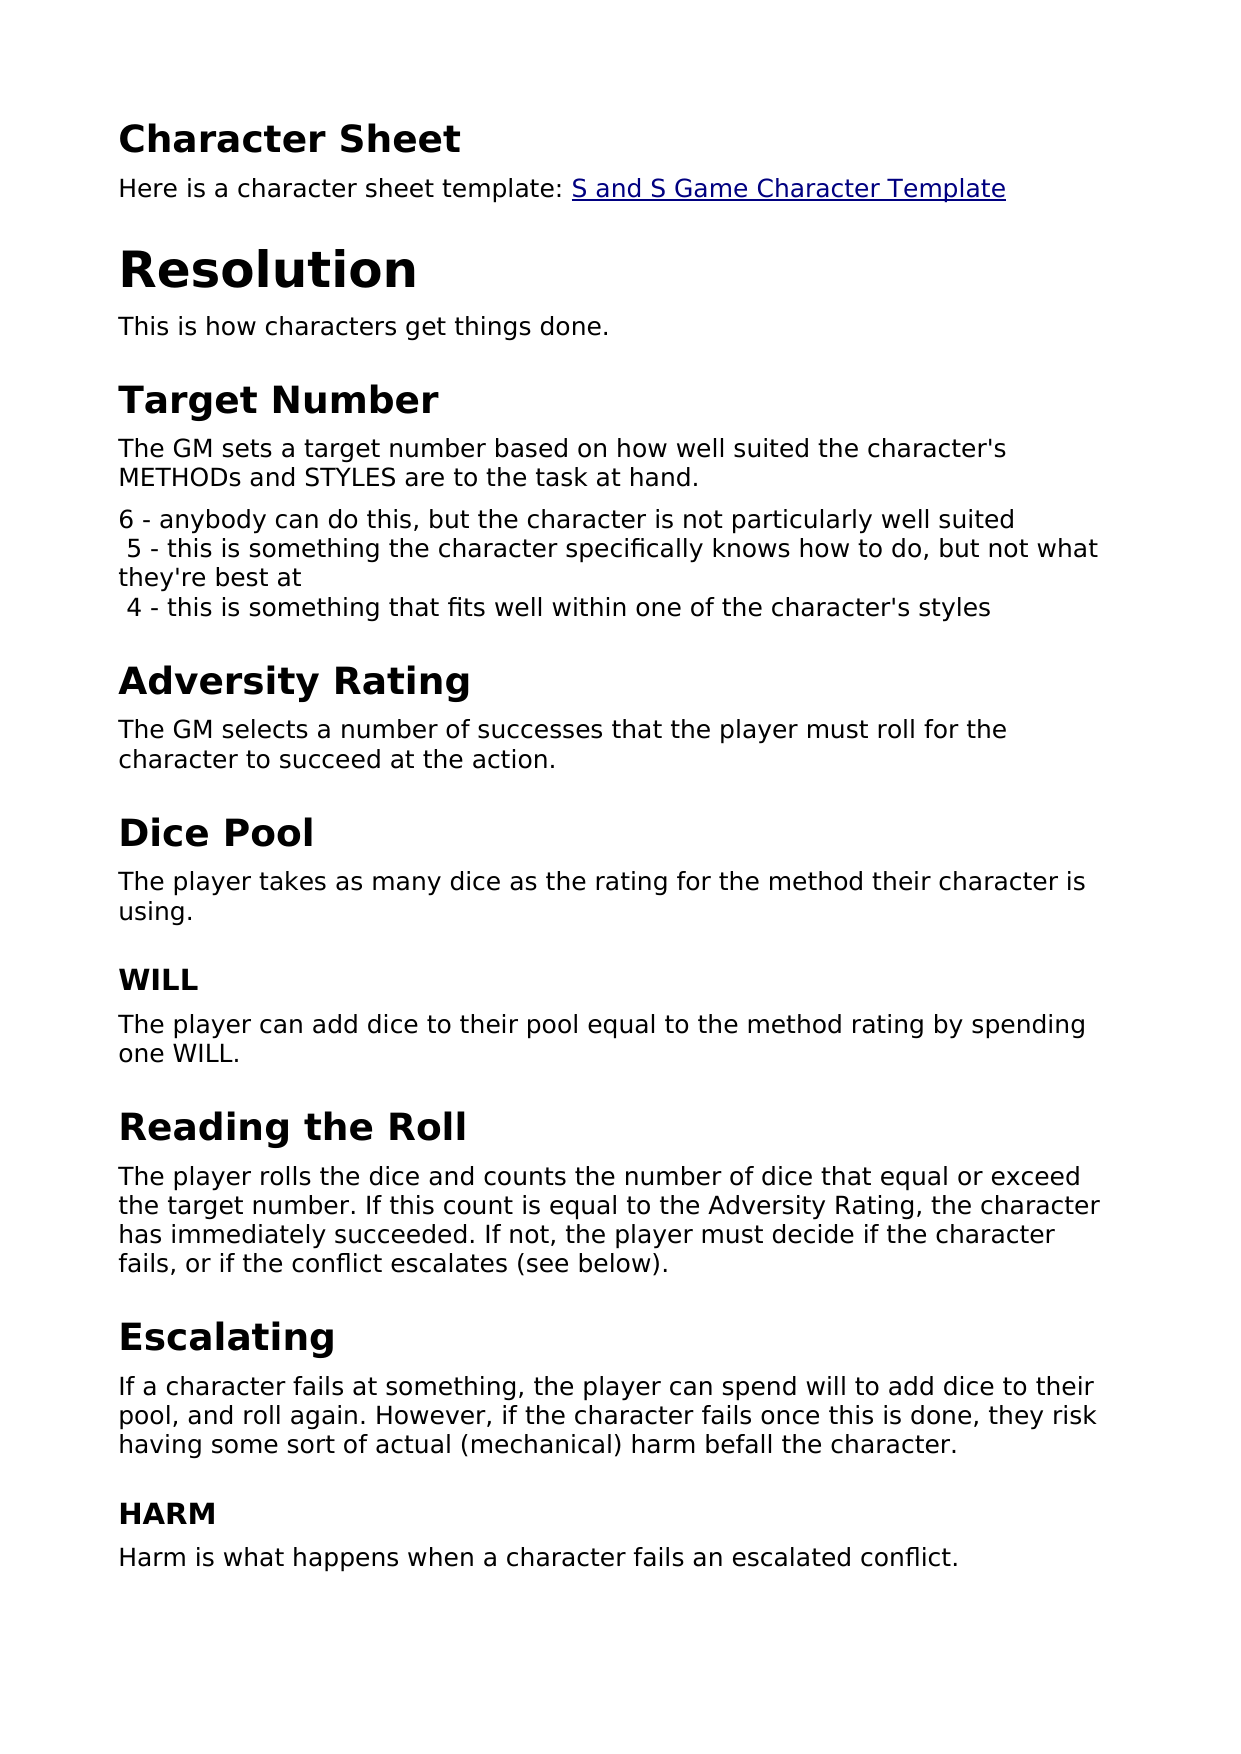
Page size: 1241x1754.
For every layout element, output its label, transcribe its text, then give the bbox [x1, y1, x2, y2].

text This is how characters get things done. [118, 312, 1122, 341]
text The GM selects a number of successes that the player must roll for the character to succeed at the action. [118, 716, 1122, 774]
text If a character fails at something, the player can spend will to add dice to their pool, and roll again. However, if the character fails once this is done, they risk having some sort of actual (mechanical) harm befall the character. [118, 1372, 1122, 1460]
text The player takes as many dice as the rating for the method their character is using. [118, 868, 1122, 926]
text The GM sets a target number based on how well suited the character's METHODs and STYLES are to the task at hand. [118, 434, 1122, 493]
subtitle Reading the Roll [118, 1106, 1122, 1149]
subtitle WILL [118, 963, 1122, 997]
subtitle Dice Pool [118, 811, 1122, 855]
text 6 - anybody can do this, but the character is not particularly well suited 5 - this is something the character specifically knows how to do, but not what they're best at 4 - this is something that fits well within one of the character's styles [118, 505, 1122, 622]
subtitle Escalating [118, 1316, 1122, 1360]
subtitle Adversity Rating [118, 659, 1122, 703]
subtitle Target Number [118, 378, 1122, 422]
text Here is a character sheet template: S and S Game Character Template [118, 174, 1122, 203]
text Harm is what happens when a character fails an escalated conflict. [118, 1544, 1122, 1573]
subtitle Resolution [118, 241, 1122, 299]
subtitle Character Sheet [118, 118, 1122, 162]
text The player can add dice to their pool equal to the method rating by spending one WILL. [118, 1010, 1122, 1068]
text The player rolls the dice and counts the number of dice that equal or exceed the target number. If this count is equal to the Adversity Rating, the character has immediately succeeded. If not, the player must decide if the character fails, or if the conflict escalates (see below). [118, 1162, 1122, 1278]
subtitle HARM [118, 1497, 1122, 1531]
